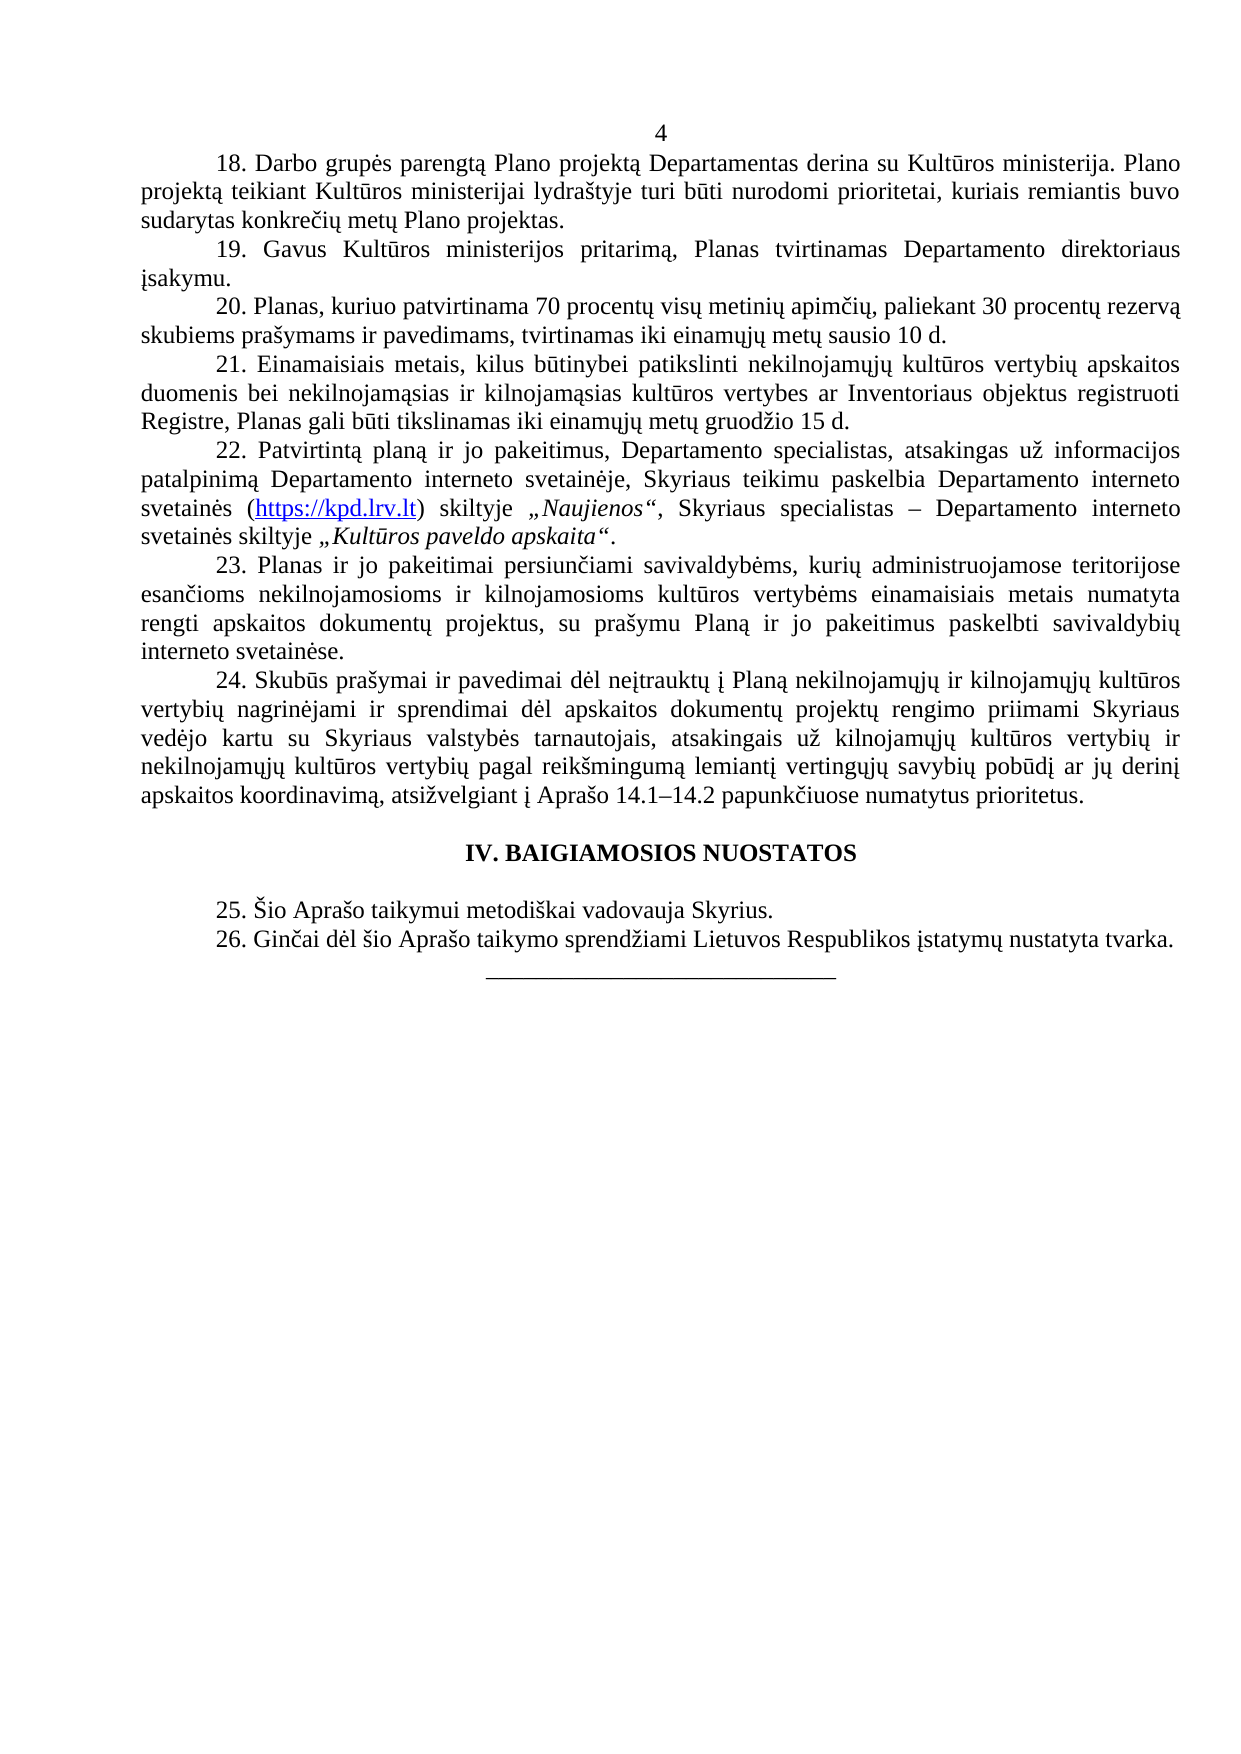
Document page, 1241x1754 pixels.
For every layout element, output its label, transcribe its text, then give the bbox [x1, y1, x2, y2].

text 22. Patvirtintą planą ir jo pakeitimus, Departamento specialistas, atsakingas už informacijos patalpinimą Departamento interneto svetainėje, Skyriaus teikimu paskelbia Departamento interneto svetainės (https://kpd.lrv.lt) skiltyje „Naujienos“, Skyriaus specialistas – Departamento interneto svetainės skiltyje „Kultūros paveldo apskaita“. [141, 435, 1181, 550]
text 18. Darbo grupės parengtą Plano projektą Departamentas derina su Kultūros ministerija. Plano projektą teikiant Kultūros ministerijai lydraštyje turi būti nurodomi prioritetai, kuriais remiantis buvo sudarytas konkrečių metų Plano projektas. [141, 148, 1181, 234]
text 24. Skubūs prašymai ir pavedimai dėl neįtrauktų į Planą nekilnojamųjų ir kilnojamųjų kultūros vertybių nagrinėjami ir sprendimai dėl apskaitos dokumentų projektų rengimo priimami Skyriaus vedėjo kartu su Skyriaus valstybės tarnautojais, atsakingais už kilnojamųjų kultūros vertybių ir nekilnojamųjų kultūros vertybių pagal reikšmingumą lemiantį vertingųjų savybių pobūdį ar jų derinį apskaitos koordinavimą, atsižvelgiant į Aprašo 14.1–14.2 papunkčiuose numatytus prioritetus. [141, 665, 1181, 809]
text 19. Gavus Kultūros ministerijos pritarimą, Planas tvirtinamas Departamento direktoriaus įsakymu. [141, 234, 1181, 291]
text 25. Šio Aprašo taikymui metodiškai vadovauja Skyrius. [141, 895, 1181, 924]
text 23. Planas ir jo pakeitimai persiunčiami savivaldybėms, kurių administruojamose teritorijose esančioms nekilnojamosioms ir kilnojamosioms kultūros vertybėms einamaisiais metais numatyta rengti apskaitos dokumentų projektus, su prašymu Planą ir jo pakeitimus paskelbti savivaldybių interneto svetainėse. [141, 550, 1181, 665]
text 21. Einamaisiais metais, kilus būtinybei patikslinti nekilnojamųjų kultūros vertybių apskaitos duomenis bei nekilnojamąsias ir kilnojamąsias kultūros vertybes ar Inventoriaus objektus registruoti Registre, Planas gali būti tikslinamas iki einamųjų metų gruodžio 15 d. [141, 349, 1181, 435]
text ____________________________ [141, 953, 1181, 981]
text IV. BAIGIAMOSIOS NUOSTATOS [141, 838, 1181, 866]
text 26. Ginčai dėl šio Aprašo taikymo sprendžiami Lietuvos Respublikos įstatymų nustatyta tvarka. [141, 924, 1181, 953]
text 20. Planas, kuriuo patvirtinama 70 procentų visų metinių apimčių, paliekant 30 procentų rezervą skubiems prašymams ir pavedimams, tvirtinamas iki einamųjų metų sausio 10 d. [141, 291, 1181, 349]
